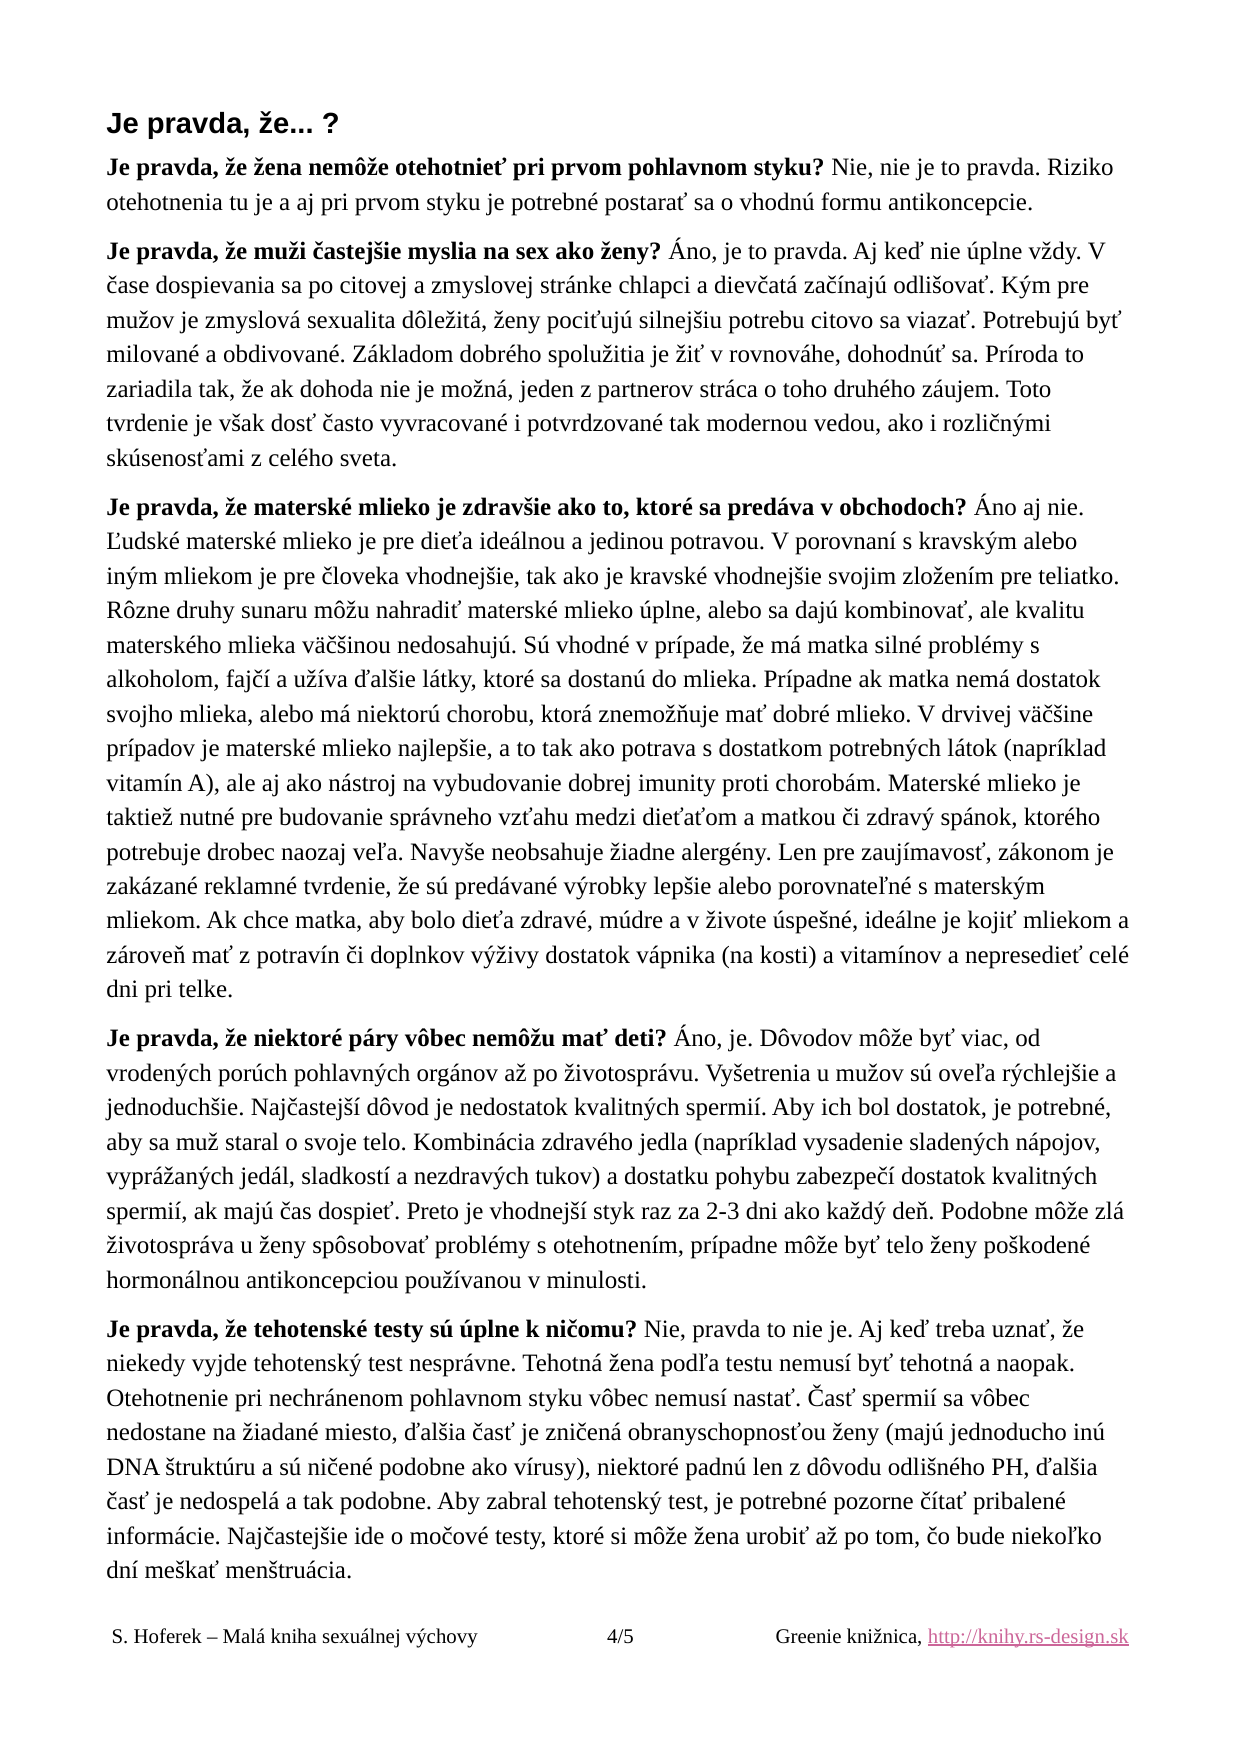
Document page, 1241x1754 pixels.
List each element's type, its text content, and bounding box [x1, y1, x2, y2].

text Je pravda, že niektoré páry vôbec nemôžu mať deti? Áno, je. Dôvodov môže byť viac, od vrodených porúch pohlavných orgánov až po životosprávu. Vyšetrenia u mužov sú oveľa rýchlejšie a jednoduchšie. Najčastejší dôvod je nedostatok kvalitných spermií. Aby ich bol dostatok, je potrebné, aby sa muž staral o svoje telo. Kombinácia zdravého jedla (napríklad vysadenie sladených nápojov, vyprážaných jedál, sladkostí a nezdravých tukov) a dostatku pohybu zabezpečí dostatok kvalitných spermií, ak majú čas dospieť. Preto je vhodnejší styk raz za 2-3 dni ako každý deň. Podobne môže zlá životospráva u ženy spôsobovať problémy s otehotnením, prípadne môže byť telo ženy poškodené hormonálnou antikoncepciou používanou v minulosti. [106, 1023, 1134, 1294]
text Je pravda, že žena nemôže otehotnieť pri prvom pohlavnom styku? Nie, nie je to pravda. Riziko otehotnenia tu je a aj pri prvom styku je potrebné postarať sa o vhodnú formu antikoncepcie. [106, 152, 1134, 216]
subtitle Je pravda, že... ? [106, 106, 1134, 140]
text Je pravda, že muži častejšie myslia na sex ako ženy? Áno, je to pravda. Aj keď nie úplne vždy. V čase dospievania sa po citovej a zmyslovej stránke chlapci a dievčatá začínajú odlišovať. Kým pre mužov je zmyslová sexualita dôležitá, ženy pociťujú silnejšiu potrebu citovo sa viazať. Potrebujú byť milované a obdivované. Základom dobrého spolužitia je žiť v rovnováhe, dohodnúť sa. Príroda to zariadila tak, že ak dohoda nie je možná, jeden z partnerov stráca o toho druhého záujem. Toto tvrdenie je však dosť často vyvracované i potvrdzované tak modernou vedou, ako i rozličnými skúsenosťami z celého sveta. [106, 236, 1134, 471]
text Je pravda, že materské mlieko je zdravšie ako to, ktoré sa predáva v obchodoch? Áno aj nie. Ľudské materské mlieko je pre dieťa ideálnou a jedinou potravou. V porovnaní s kravským alebo iným mliekom je pre človeka vhodnejšie, tak ako je kravské vhodnejšie svojim zložením pre teliatko. Rôzne druhy sunaru môžu nahradiť materské mlieko úplne, alebo sa dajú kombinovať, ale kvalitu materského mlieka väčšinou nedosahujú. Sú vhodné v prípade, že má matka silné problémy s alkoholom, fajčí a užíva ďalšie látky, ktoré sa dostanú do mlieka. Prípadne ak matka nemá dostatok svojho mlieka, alebo má niektorú chorobu, ktorá znemožňuje mať dobré mlieko. V drvivej väčšine prípadov je materské mlieko najlepšie, a to tak ako potrava s dostatkom potrebných látok (napríklad vitamín A), ale aj ako nástroj na vybudovanie dobrej imunity proti chorobám. Materské mlieko je taktiež nutné pre budovanie správneho vzťahu medzi dieťaťom a matkou či zdravý spánok, ktorého potrebuje drobec naozaj veľa. Navyše neobsahuje žiadne alergény. Len pre zaujímavosť, zákonom je zakázané reklamné tvrdenie, že sú predávané výrobky lepšie alebo porovnateľné s materským mliekom. Ak chce matka, aby bolo dieťa zdravé, múdre a v živote úspešné, ideálne je kojiť mliekom a zároveň mať z potravín či doplnkov výživy dostatok vápnika (na kosti) a vitamínov a nepresedieť celé dni pri telke. [106, 492, 1134, 1003]
text Je pravda, že tehotenské testy sú úplne k ničomu? Nie, pravda to nie je. Aj keď treba uznať, že niekedy vyjde tehotenský test nesprávne. Tehotná žena podľa testu nemusí byť tehotná a naopak. Otehotnenie pri nechránenom pohlavnom styku vôbec nemusí nastať. Časť spermií sa vôbec nedostane na žiadané miesto, ďalšia časť je zničená obranyschopnosťou ženy (majú jednoducho inú DNA štruktúru a sú ničené podobne ako vírusy), niektoré padnú len z dôvodu odlišného PH, ďalšia časť je nedospelá a tak podobne. Aby zabral tehotenský test, je potrebné pozorne čítať pribalené informácie. Najčastejšie ide o močové testy, ktoré si môže žena urobiť až po tom, čo bude niekoľko dní meškať menštruácia. [106, 1314, 1134, 1584]
